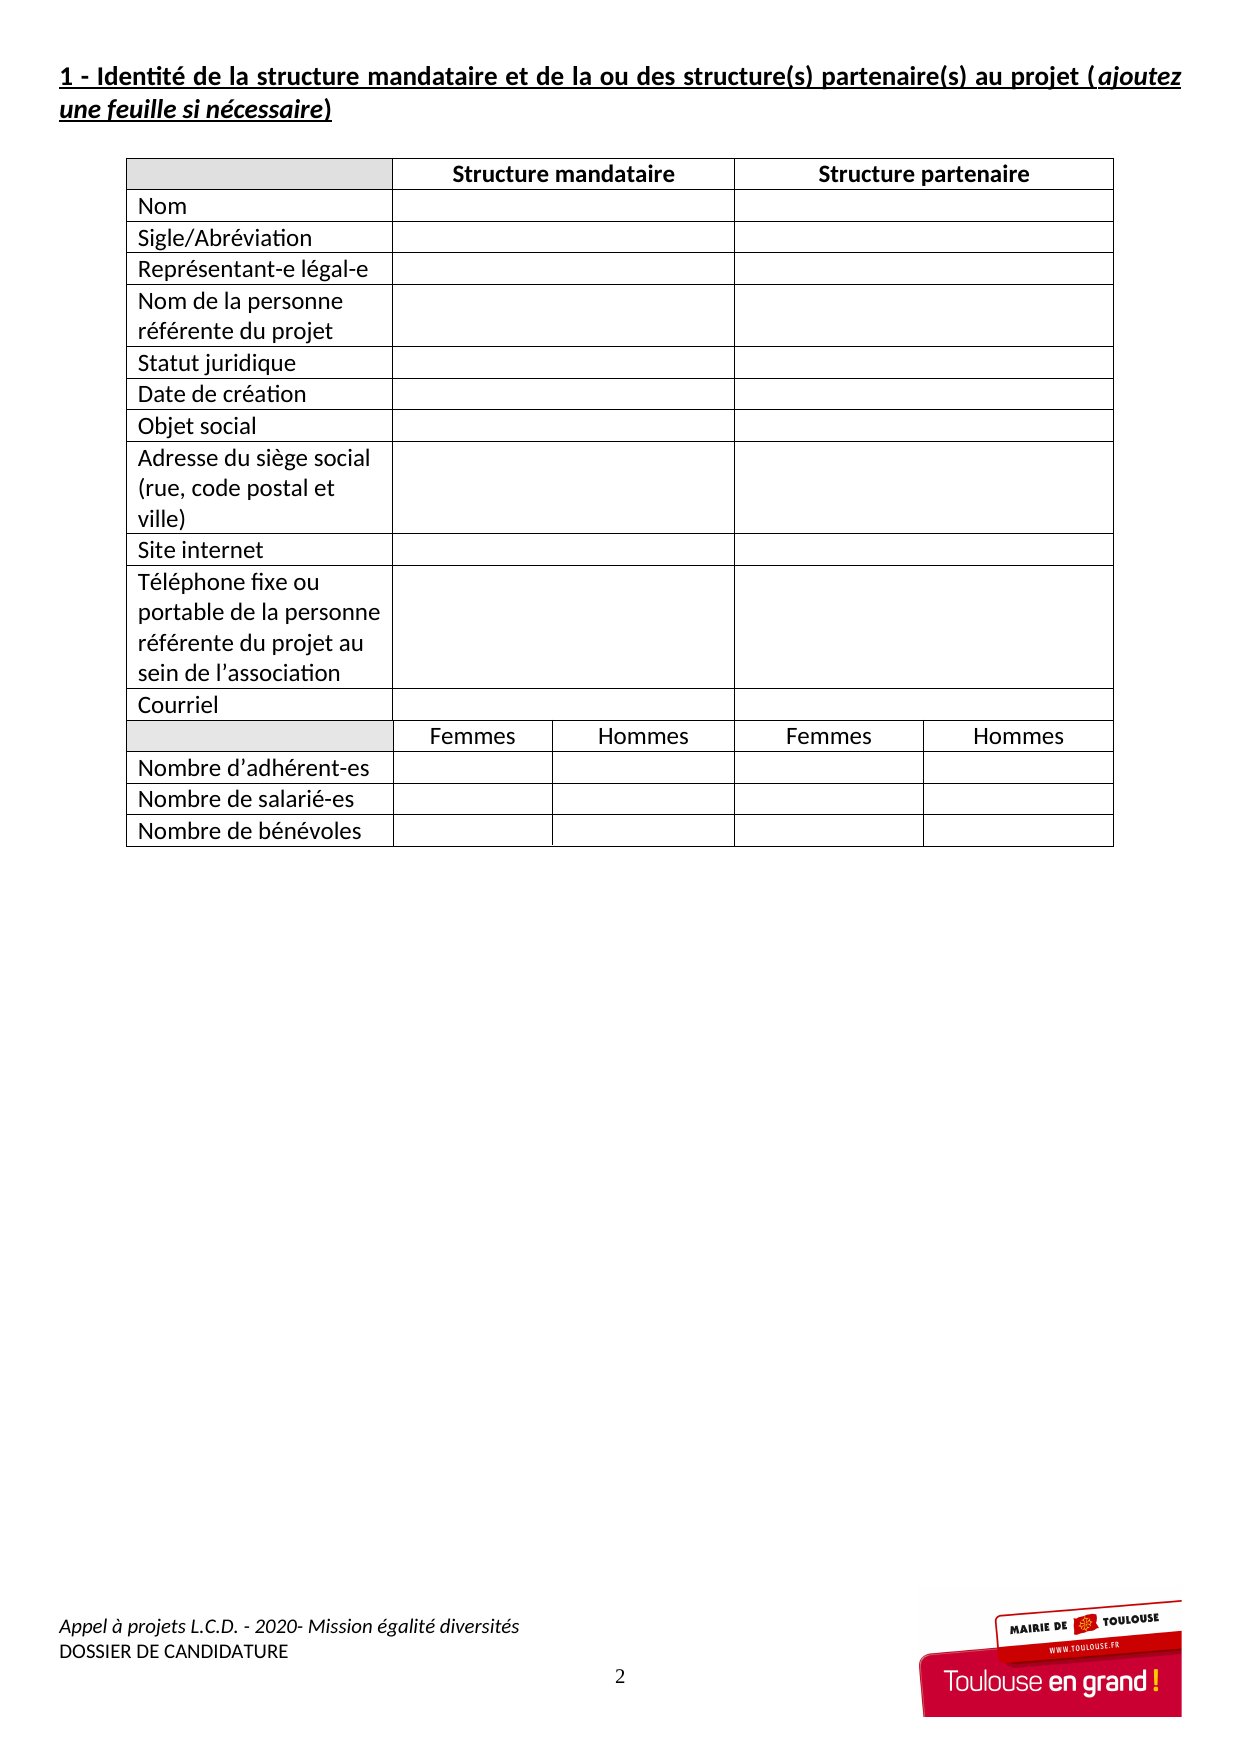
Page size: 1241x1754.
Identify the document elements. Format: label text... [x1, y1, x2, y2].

table_cell Sigle/Abréviation [127, 222, 392, 252]
table_cell Nom [127, 190, 392, 221]
table_cell Représentant-e légal-e [127, 253, 392, 284]
picture [918, 1586, 1182, 1717]
table_cell [735, 534, 1113, 565]
table_cell Nombre de salarié-es [127, 784, 393, 814]
table_cell [393, 347, 734, 377]
table_cell [393, 222, 734, 252]
table_cell [393, 410, 734, 441]
table_cell [924, 752, 1113, 783]
table_cell Femmes [735, 721, 923, 751]
table_cell [393, 689, 734, 719]
table_cell Hommes [553, 721, 734, 751]
table_cell Objet social [127, 410, 392, 441]
table_cell Téléphone fixe ou portable de la personne référente du projet au sein de l’association [127, 566, 392, 688]
table_cell [735, 253, 1113, 284]
table_cell Site internet [127, 534, 392, 565]
table_cell [924, 815, 1113, 846]
table_cell Nom de la personne référente du projet [127, 285, 392, 346]
table_cell [393, 534, 734, 565]
table_cell [735, 815, 923, 846]
table_cell [394, 815, 552, 846]
table_cell [393, 379, 734, 409]
table_cell Nombre de bénévoles [127, 815, 393, 846]
table_cell [735, 784, 923, 814]
table_cell [735, 379, 1113, 409]
table_cell [127, 721, 393, 751]
table_cell Nombre d’adhérent-es [127, 752, 393, 783]
table_cell [394, 752, 552, 783]
table_cell Hommes [924, 721, 1113, 751]
table_cell Femmes [394, 721, 552, 751]
table_cell [393, 253, 734, 284]
table_cell Date de création [127, 379, 392, 409]
table_cell [735, 752, 923, 783]
table_cell Adresse du siège social (rue, code postal et ville) [127, 442, 392, 533]
table_cell [553, 784, 734, 814]
table_cell [393, 442, 734, 533]
table_cell [735, 190, 1113, 221]
table_cell [393, 190, 734, 221]
table_cell [735, 442, 1113, 533]
table_cell [735, 566, 1113, 688]
table_cell [393, 566, 734, 688]
table_cell [393, 285, 734, 346]
text une feuille si nécessaire) [59, 88, 1181, 125]
table_cell [735, 285, 1113, 346]
text 1 - Identité de la structure mandataire et de la ou des structure(s) partenaire(s) au projet (ajoutez [59, 59, 1181, 87]
table_cell [394, 784, 552, 814]
table_cell [735, 222, 1113, 252]
table_cell [735, 410, 1113, 441]
table_cell [552, 815, 734, 846]
table_cell [553, 752, 734, 783]
table_header Structure partenaire [735, 159, 1113, 189]
table_cell [735, 689, 1113, 719]
table_header [127, 159, 392, 189]
table_cell [735, 347, 1113, 377]
table_header Structure mandataire [393, 159, 734, 189]
table_cell [924, 784, 1113, 814]
table_cell Courriel [127, 689, 392, 719]
table_cell Statut juridique [127, 347, 392, 377]
